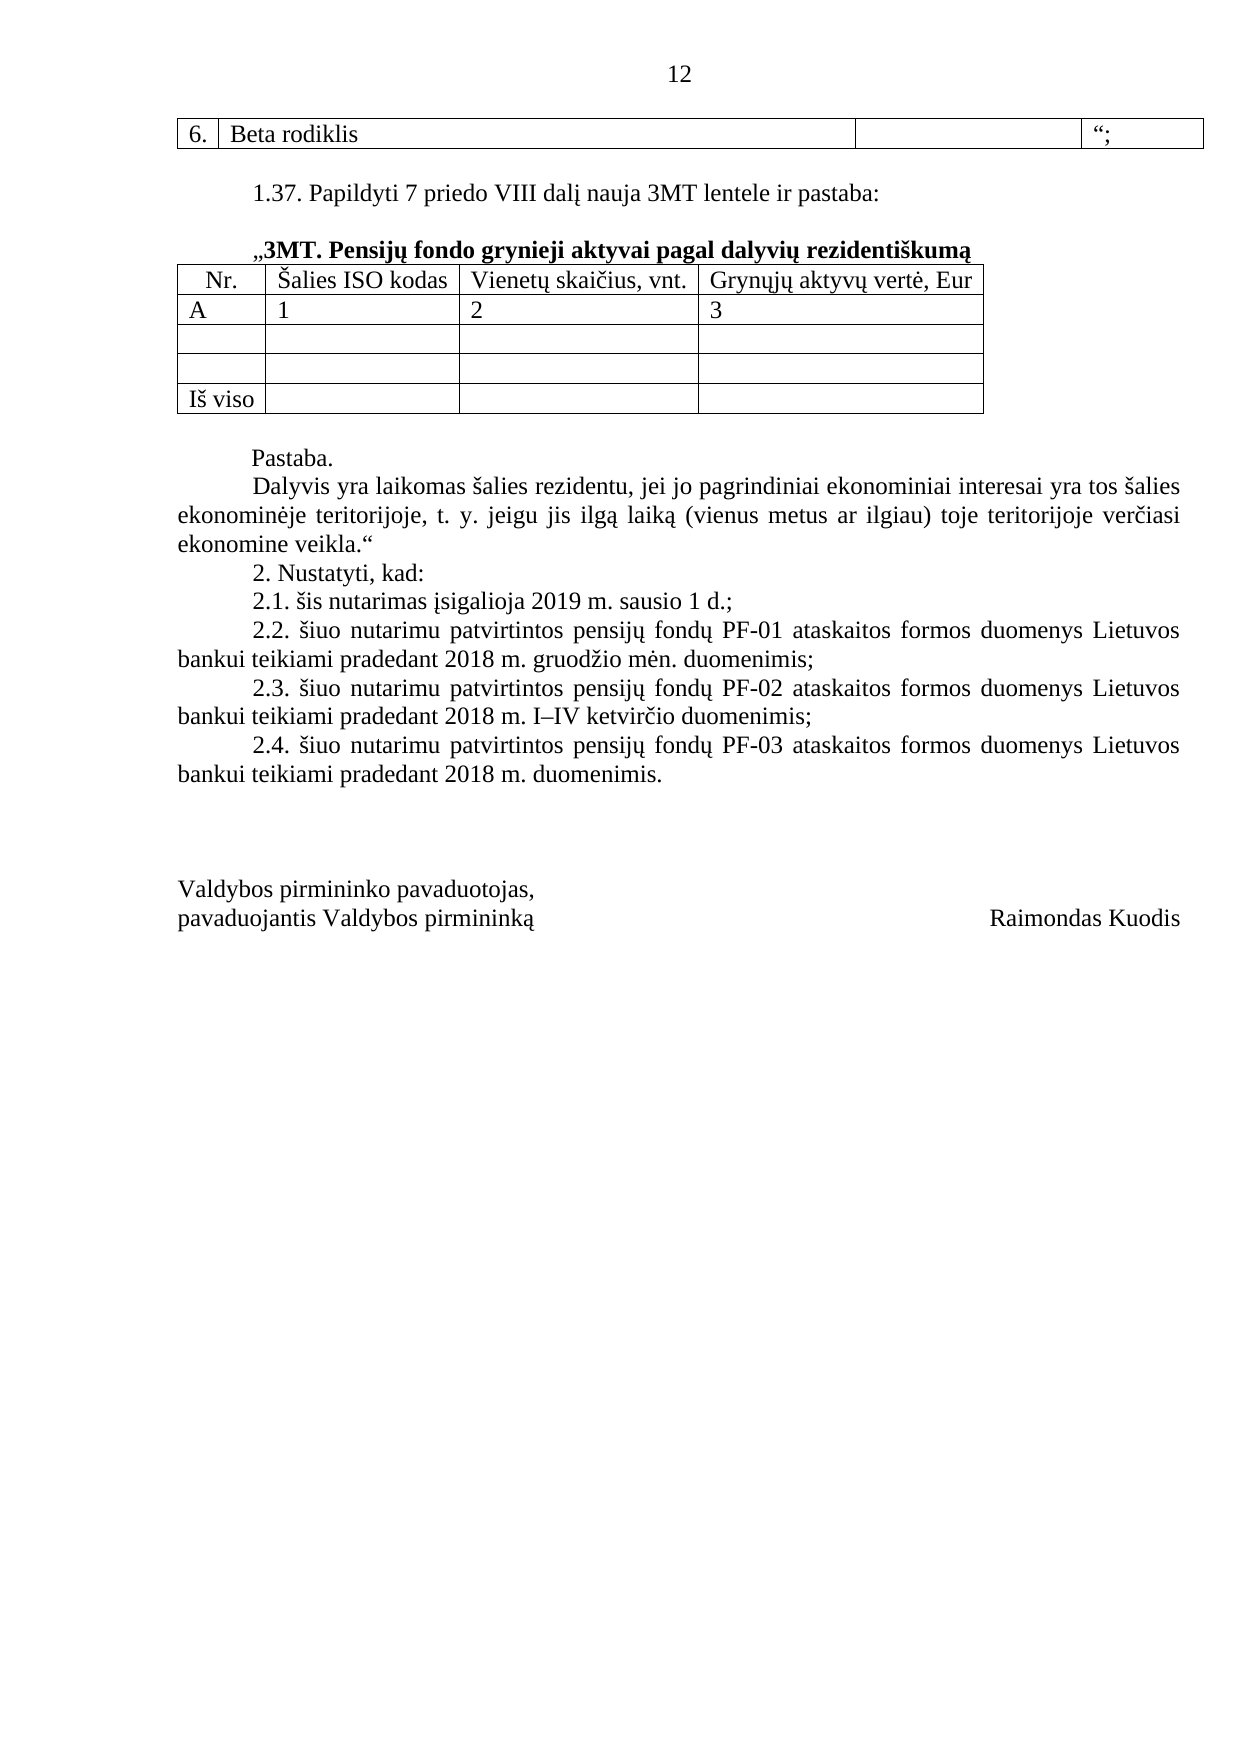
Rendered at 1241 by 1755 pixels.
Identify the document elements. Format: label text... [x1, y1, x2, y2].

table_cell [460, 325, 698, 353]
table_header Vienetų skaičius, vnt. [460, 265, 698, 294]
table_cell [178, 325, 265, 353]
table_cell [699, 354, 983, 383]
table_cell [266, 354, 459, 383]
table_cell [856, 119, 1081, 148]
table_cell [460, 384, 698, 413]
table_cell A [178, 295, 265, 323]
table_header Grynųjų aktyvų vertė, Eur [699, 265, 983, 294]
table_cell Beta rodiklis [219, 119, 855, 148]
table_cell [266, 325, 459, 353]
text 2.3. šiuo nutarimu patvirtintos pensijų fondų PF-02 ataskaitos formos duomenys Lietuvos bankui teikiami pradedant 2018 m. I–IV ketvirčio duomenimis; [177, 673, 1181, 730]
text 2.4. šiuo nutarimu patvirtintos pensijų fondų PF-03 ataskaitos formos duomenys Lietuvos bankui teikiami pradedant 2018 m. duomenimis. [177, 730, 1181, 788]
table_cell 6. [178, 119, 218, 148]
table_cell [178, 354, 265, 383]
text Dalyvis yra laikomas šalies rezidentu, jei jo pagrindiniai ekonominiai interesai yra tos šalies ekonominėje teritorijoje, t. y. jeigu jis ilgą laiką (vienus metus ar ilgiau) toje teritorijoje verčiasi ekonomine veikla.“ [177, 471, 1181, 558]
text Pastaba. [177, 443, 1181, 471]
table_cell [699, 384, 983, 413]
table_cell “; [1082, 119, 1203, 148]
text pavaduojantis Valdybos pirmininką Raimondas Kuodis [177, 903, 1181, 931]
text 1.37. Papildyti 7 priedo VIII dalį nauja 3MT lentele ir pastaba: [177, 178, 1181, 206]
table_cell 3 [699, 295, 983, 323]
text 2.2. šiuo nutarimu patvirtintos pensijų fondų PF-01 ataskaitos formos duomenys Lietuvos bankui teikiami pradedant 2018 m. gruodžio mėn. duomenimis; [177, 615, 1181, 673]
table_header Šalies ISO kodas [266, 265, 459, 294]
table_cell 1 [266, 295, 459, 323]
text 2.1. šis nutarimas įsigalioja 2019 m. sausio 1 d.; [177, 586, 1181, 615]
table_cell 2 [460, 295, 698, 323]
table_header Nr. [178, 265, 265, 294]
table_cell [266, 384, 459, 413]
text 2. Nustatyti, kad: [177, 558, 1181, 586]
table_cell Iš viso [178, 384, 265, 413]
table_cell [699, 325, 983, 353]
table_cell [460, 354, 698, 383]
text „3MT. Pensijų fondo grynieji aktyvai pagal dalyvių rezidentiškumą [177, 235, 1181, 264]
text Valdybos pirmininko pavaduotojas, [177, 874, 1181, 903]
